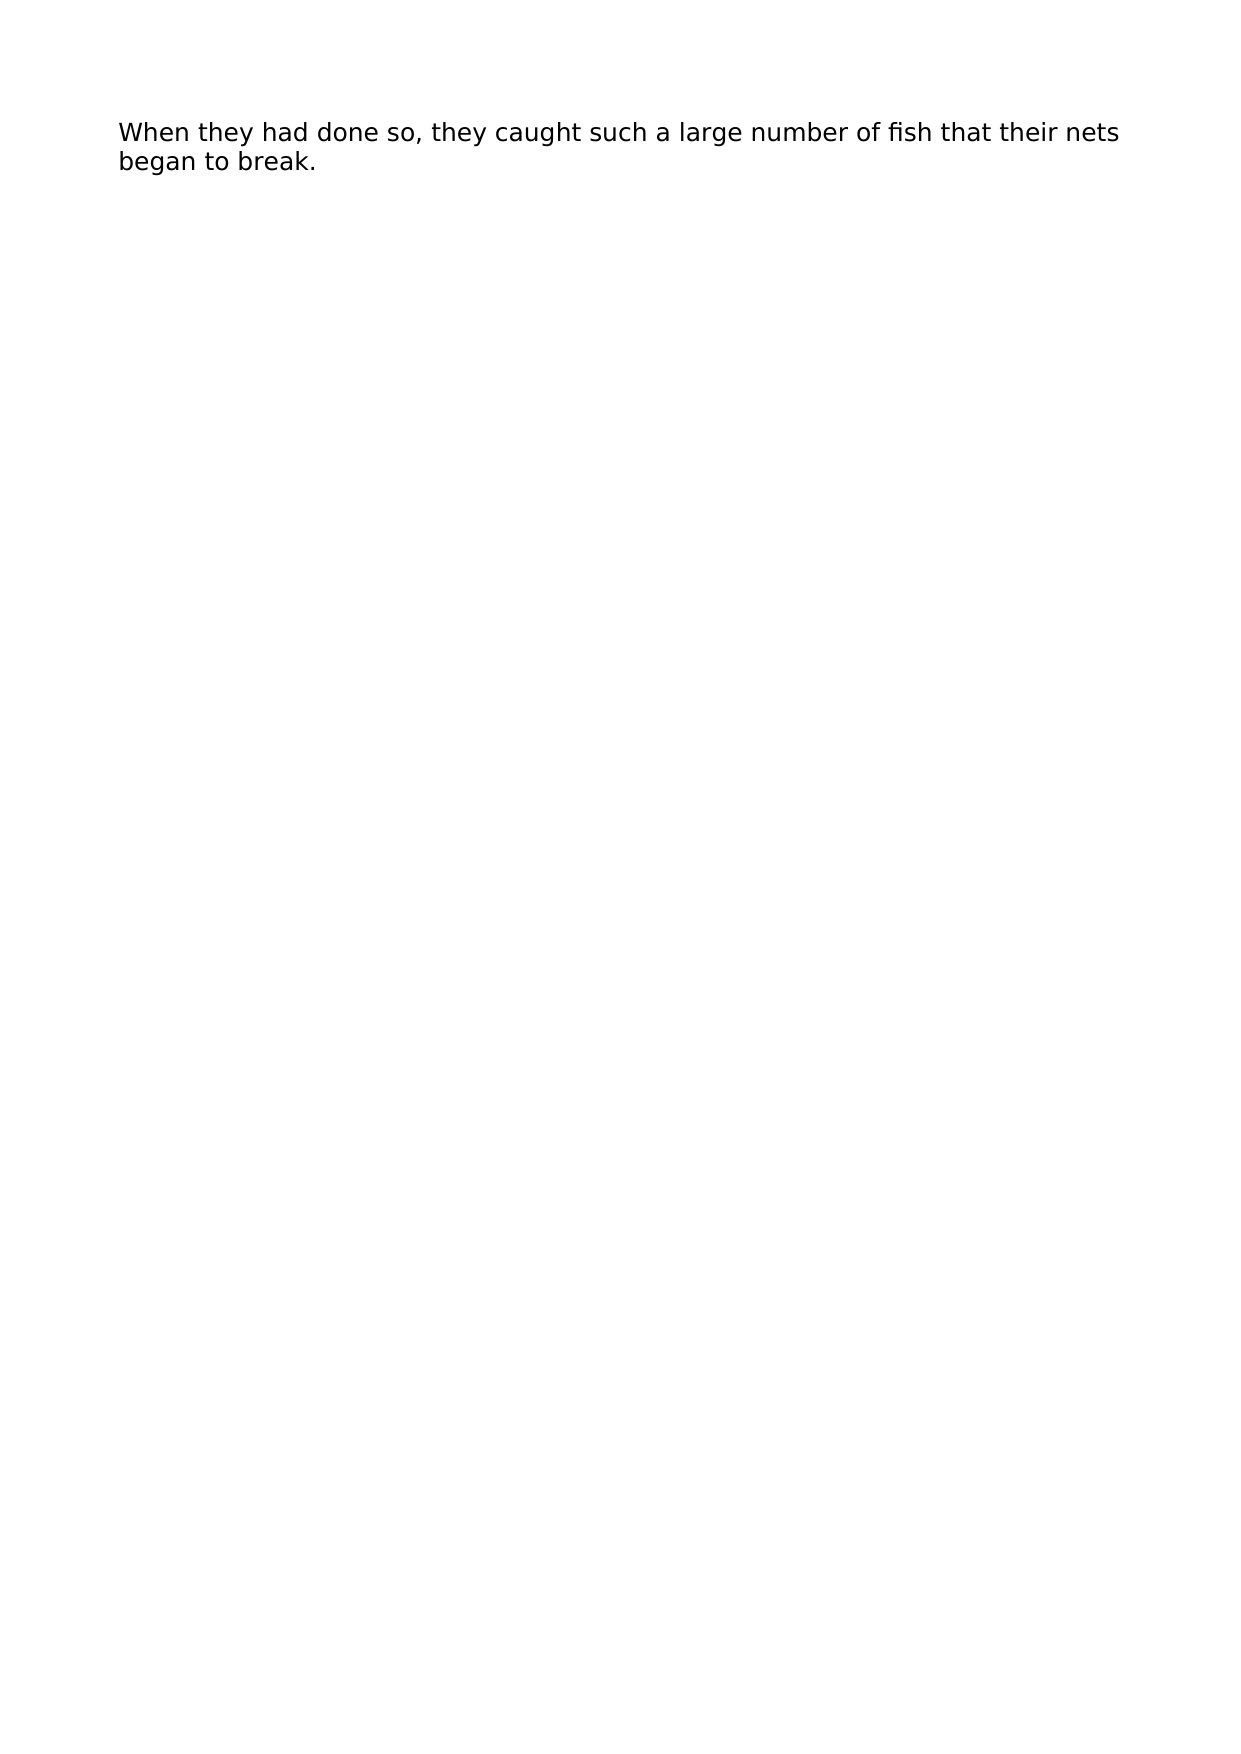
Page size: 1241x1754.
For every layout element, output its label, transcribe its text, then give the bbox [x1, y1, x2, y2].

text When they had done so, they caught such a large number of fish that their nets began to break. [118, 118, 1122, 176]
